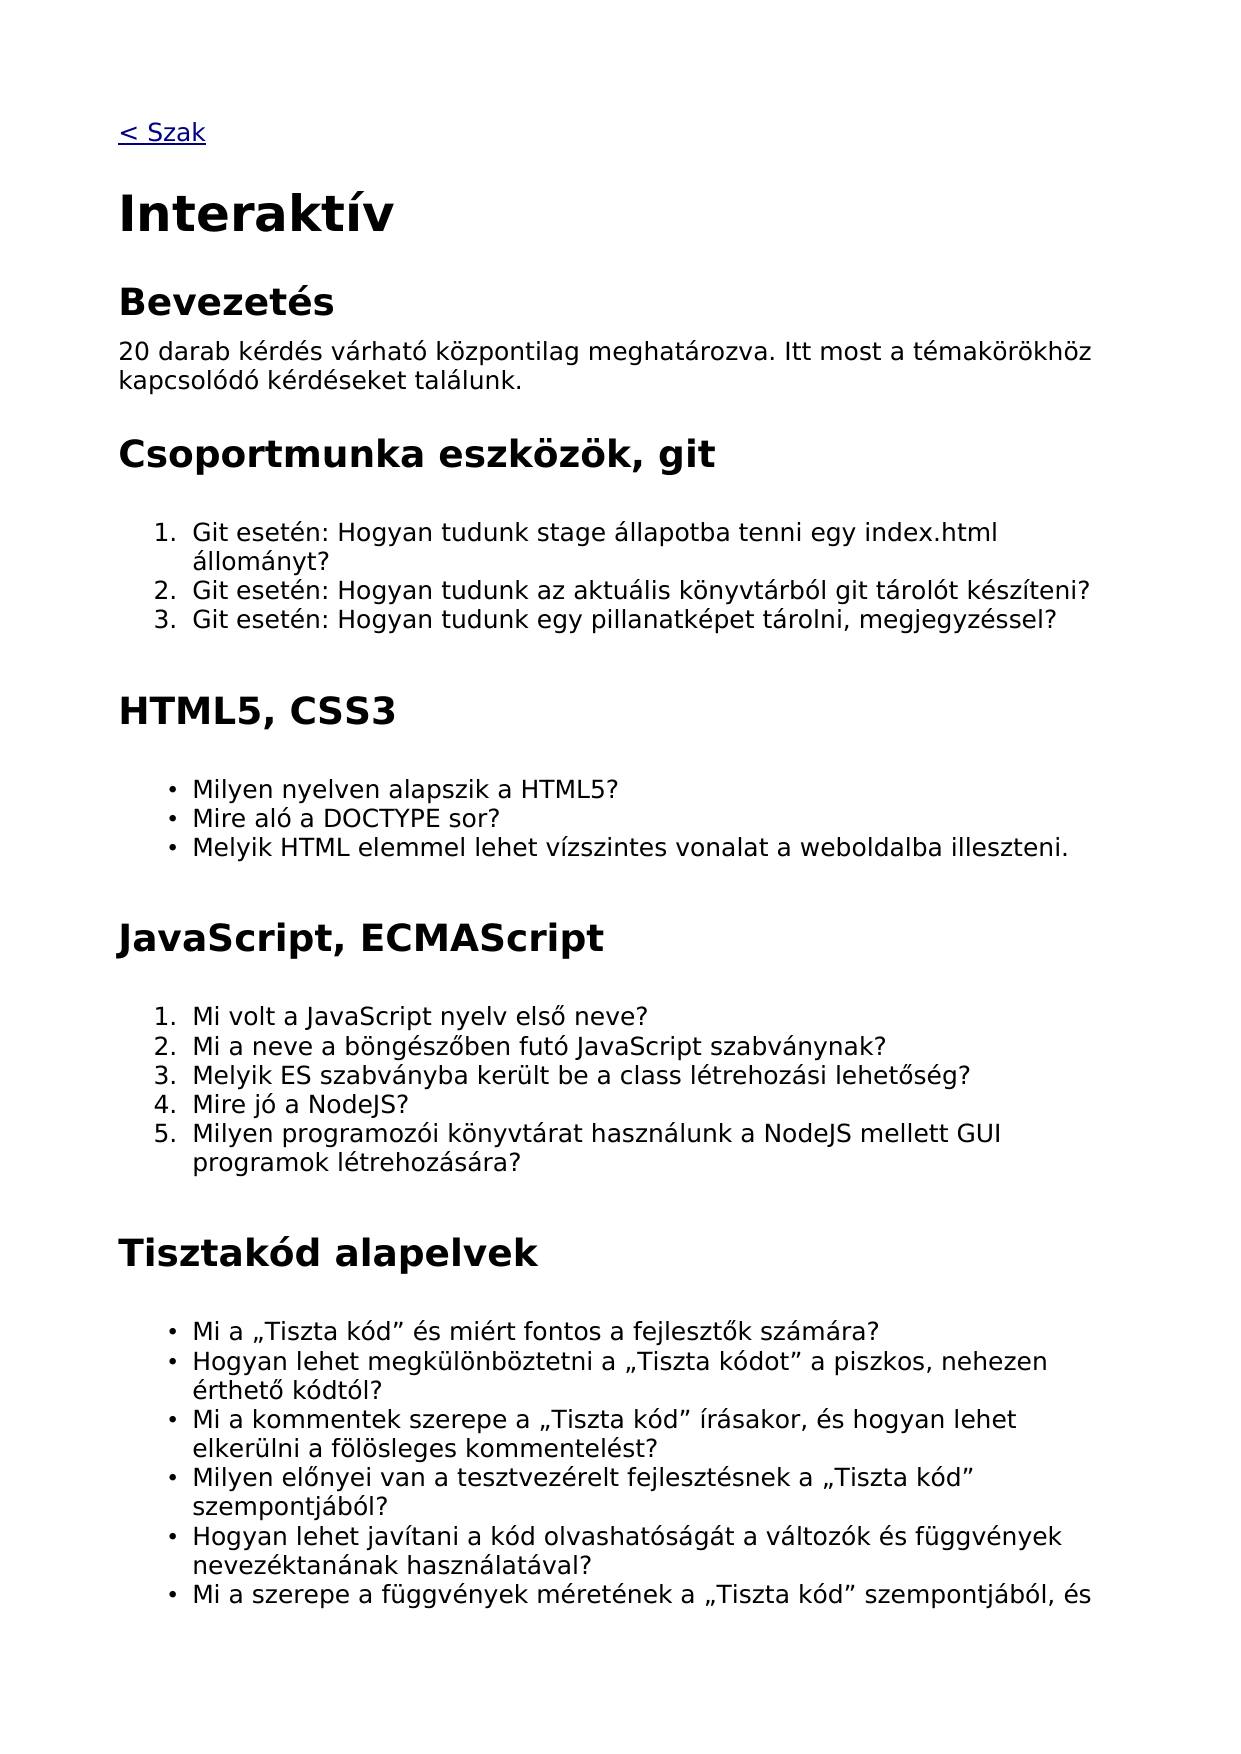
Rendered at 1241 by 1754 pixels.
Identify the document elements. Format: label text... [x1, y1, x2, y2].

list Git esetén: Hogyan tudunk az aktuális könyvtárból git tárolót készíteni? [177, 576, 1122, 606]
list Git esetén: Hogyan tudunk stage állapotba tenni egy index.html állományt? [177, 518, 1122, 576]
list Git esetén: Hogyan tudunk egy pillanatképet tárolni, megjegyzéssel? [177, 606, 1122, 635]
subtitle Interaktív [118, 185, 1122, 243]
text < Szak [118, 118, 1122, 147]
list Hogyan lehet megkülönböztetni a „Tiszta kódot” a piszkos, nehezen érthető kódtól? [177, 1347, 1122, 1405]
list Melyik HTML elemmel lehet vízszintes vonalat a weboldalba illeszteni. [177, 833, 1122, 862]
subtitle HTML5, CSS3 [118, 689, 1122, 733]
list Mi volt a JavaScript nyelv első neve? [177, 1002, 1122, 1032]
list Melyik ES szabványba került be a class létrehozási lehetőség? [177, 1061, 1122, 1090]
subtitle Csoportmunka eszközök, git [118, 432, 1122, 476]
list Mi a kommentek szerepe a „Tiszta kód” írásakor, és hogyan lehet elkerülni a fölösleges kommentelést? [177, 1405, 1122, 1463]
subtitle Tisztakód alapelvek [118, 1232, 1122, 1276]
text 20 darab kérdés várható központilag meghatározva. Itt most a témakörökhöz kapcsolódó kérdéseket találunk. [118, 337, 1122, 395]
list Mire jó a NodeJS? [177, 1090, 1122, 1119]
subtitle JavaScript, ECMAScript [118, 917, 1122, 961]
subtitle Bevezetés [118, 281, 1122, 324]
list Mire aló a DOCTYPE sor? [177, 804, 1122, 833]
list Mi a neve a böngészőben futó JavaScript szabványnak? [177, 1032, 1122, 1061]
list Mi a szerepe a függvények méretének a „Tiszta kód” szempontjából, és [177, 1580, 1122, 1609]
list Milyen nyelven alapszik a HTML5? [177, 775, 1122, 804]
list Hogyan lehet javítani a kód olvashatóságát a változók és függvények nevezéktanának használatával? [177, 1522, 1122, 1580]
list Milyen programozói könyvtárat használunk a NodeJS mellett GUI programok létrehozására? [177, 1119, 1122, 1177]
list Milyen előnyei van a tesztvezérelt fejlesztésnek a „Tiszta kód” szempontjából? [177, 1463, 1122, 1522]
list Mi a „Tiszta kód” és miért fontos a fejlesztők számára? [177, 1318, 1122, 1347]
